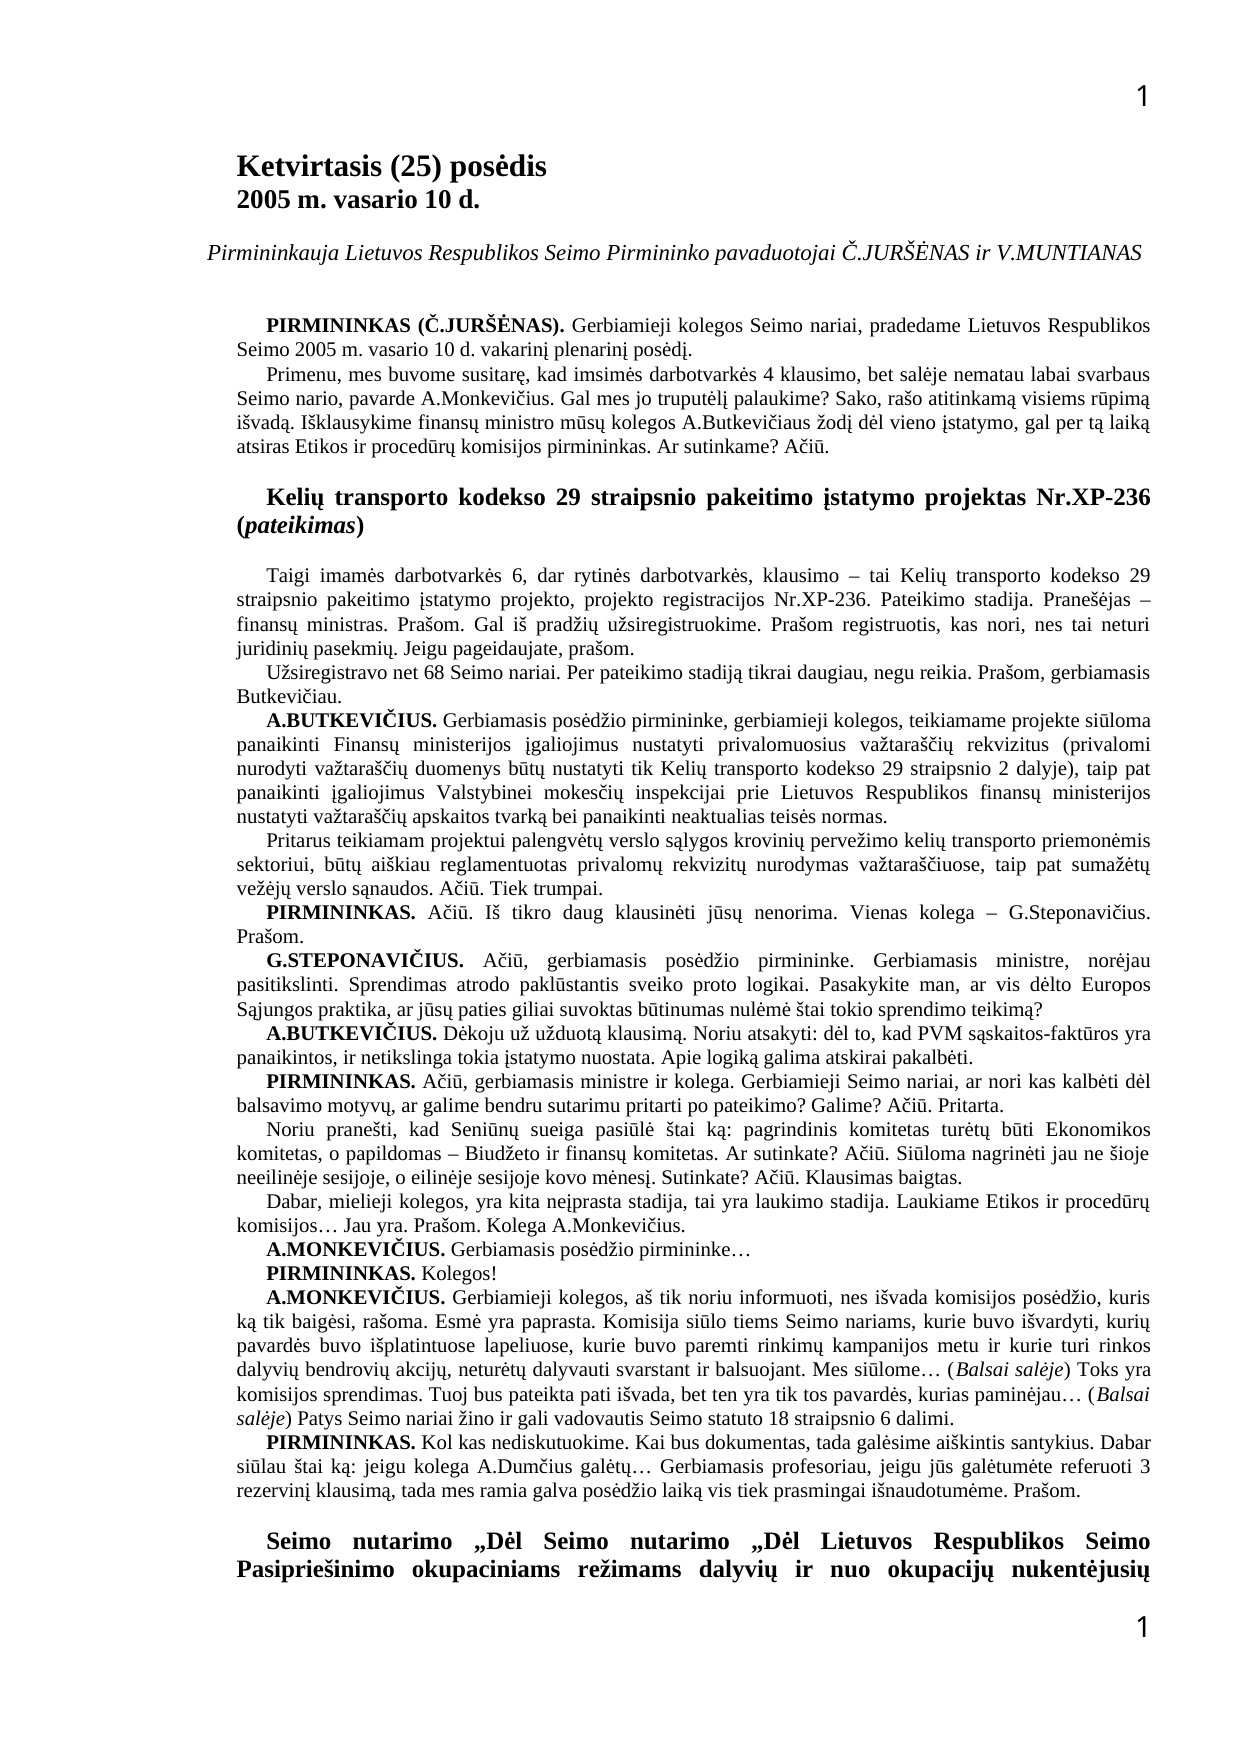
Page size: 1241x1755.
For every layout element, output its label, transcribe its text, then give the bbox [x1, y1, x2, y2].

text A.MONKEVIČIUS. Gerbiamasis posėdžio pirmininke… [236, 1237, 1152, 1261]
text PIRMININKAS. Ačiū. Iš tikro daug klausinėti jūsų nenorima. Vienas kolega – G.Steponavičius. Prašom. [236, 900, 1152, 948]
text A.MONKEVIČIUS. Gerbiamieji kolegos, aš tik noriu informuoti, nes išvada komisijos posėdžio, kuris ką tik baigėsi, rašoma. Esmė yra paprasta. Komisija siūlo tiems Seimo nariams, kurie buvo išvardyti, kurių pavardės buvo išplatintuose lapeliuose, kurie buvo paremti rinkimų kampanijos metu ir kurie turi rinkos dalyvių bendrovių akcijų, neturėtų dalyvauti svarstant ir balsuojant. Mes siūlome… (Balsai salėje) Toks yra komisijos sprendimas. Tuoj bus pateikta pati išvada, bet ten yra tik tos pavardės, kurias paminėjau… (Balsai salėje) Patys Seimo nariai žino ir gali vadovautis Seimo statuto 18 straipsnio 6 dalimi. [236, 1285, 1152, 1429]
text Noriu pranešti, kad Seniūnų sueiga pasiūlė štai ką: pagrindinis komitetas turėtų būti Ekonomikos komitetas, o papildomas – Biudžeto ir finansų komitetas. Ar sutinkate? Ačiū. Siūloma nagrinėti jau ne šioje neeilinėje sesijoje, o eilinėje sesijoje kovo mėnesį. Sutinkate? Ačiū. Klausimas baigtas. [236, 1117, 1152, 1189]
text A.BUTKEVIČIUS. Gerbiamasis posėdžio pirmininke, gerbiamieji kolegos, teikiamame projekte siūloma panaikinti Finansų ministerijos įgaliojimus nustatyti privalomuosius važtaraščių rekvizitus (privalomi nurodyti važtaraščių duomenys būtų nustatyti tik Kelių transporto kodekso 29 straipsnio 2 dalyje), taip pat panaikinti įgaliojimus Valstybinei mokesčių inspekcijai prie Lietuvos Respublikos finansų ministerijos nustatyti važtaraščių apskaitos tvarką bei panaikinti neaktualias teisės normas. [236, 708, 1152, 828]
text Pirmininkauja Lietuvos Respublikos Seimo Pirmininko pavaduotojai Č.JURŠĖNAS ir V.MUNTIANAS [207, 239, 1152, 265]
text PIRMININKAS. Kol kas nediskutuokime. Kai bus dokumentas, tada galėsime aiškintis santykius. Dabar siūlau štai ką: jeigu kolega A.Dumčius galėtų… Gerbiamasis profesoriau, jeigu jūs galėtumėte referuoti 3 rezervinį klausimą, tada mes ramia galva posėdžio laiką vis tiek prasmingai išnaudotumėme. Prašom. [236, 1429, 1152, 1502]
text Ketvirtasis (25) posėdis 2005 m. vasario 10 d. [236, 148, 1152, 215]
text Užsiregistravo net 68 Seimo nariai. Per pateikimo stadiją tikrai daugiau, negu reikia. Prašom, gerbiamasis Butkevičiau. [236, 659, 1152, 708]
text A.BUTKEVIČIUS. Dėkoju už užduotą klausimą. Noriu atsakyti: dėl to, kad PVM sąskaitos-faktūros yra panaikintos, ir netikslinga tokia įstatymo nuostata. Apie logiką galima atskirai pakalbėti. [236, 1021, 1152, 1069]
text Pritarus teikiamam projektui palengvėtų verslo sąlygos krovinių pervežimo kelių transporto priemonėmis sektoriui, būtų aiškiau reglamentuotas privalomų rekvizitų nurodymas važtaraščiuose, taip pat sumažėtų vežėjų verslo sąnaudos. Ačiū. Tiek trumpai. [236, 828, 1152, 900]
text Primenu, mes buvome susitarę, kad imsimės darbotvarkės 4 klausimo, bet salėje nematau labai svarbaus Seimo nario, pavarde A.Monkevičius. Gal mes jo truputėlį palaukime? Sako, rašo atitinkamą visiems rūpimą išvadą. Išklausykime finansų ministro mūsų kolegos A.Butkevičiaus žodį dėl vieno įstatymo, gal per tą laiką atsiras Etikos ir procedūrų komisijos pirmininkas. Ar sutinkame? Ačiū. [236, 361, 1152, 458]
text PIRMININKAS. Kolegos! [236, 1261, 1152, 1285]
text Seimo nutarimo „Dėl Seimo nutarimo „Dėl Lietuvos Respublikos Seimo Pasipriešinimo okupaciniams režimams dalyvių ir nuo okupacijų nukentėjusių [236, 1526, 1152, 1583]
text PIRMININKAS (Č.JURŠĖNAS). Gerbiamieji kolegos Seimo nariai, pradedame Lietuvos Respublikos Seimo 2005 m. vasario 10 d. vakarinį plenarinį posėdį. [236, 313, 1152, 361]
text Taigi imamės darbotvarkės 6, dar rytinės darbotvarkės, klausimo – tai Kelių transporto kodekso 29 straipsnio pakeitimo įstatymo projekto, projekto registracijos Nr.XP-236. Pateikimo stadija. Pranešėjas – finansų ministras. Prašom. Gal iš pradžių užsiregistruokime. Prašom registruotis, kas nori, nes tai neturi juridinių pasekmių. Jeigu pageidaujate, prašom. [236, 563, 1152, 659]
text Kelių transporto kodekso 29 straipsnio pakeitimo įstatymo projektas Nr.XP-236 (pateikimas) [236, 482, 1152, 539]
text PIRMININKAS. Ačiū, gerbiamasis ministre ir kolega. Gerbiamieji Seimo nariai, ar nori kas kalbėti dėl balsavimo motyvų, ar galime bendru sutarimu pritarti po pateikimo? Galime? Ačiū. Pritarta. [236, 1069, 1152, 1117]
text G.STEPONAVIČIUS. Ačiū, gerbiamasis posėdžio pirmininke. Gerbiamasis ministre, norėjau pasitikslinti. Sprendimas atrodo paklūstantis sveiko proto logikai. Pasakykite man, ar vis dėlto Europos Sąjungos praktika, ar jūsų paties giliai suvoktas būtinumas nulėmė štai tokio sprendimo teikimą? [236, 948, 1152, 1021]
text Dabar, mielieji kolegos, yra kita neįprasta stadija, tai yra laukimo stadija. Laukiame Etikos ir procedūrų komisijos… Jau yra. Prašom. Kolega A.Monkevičius. [236, 1189, 1152, 1237]
